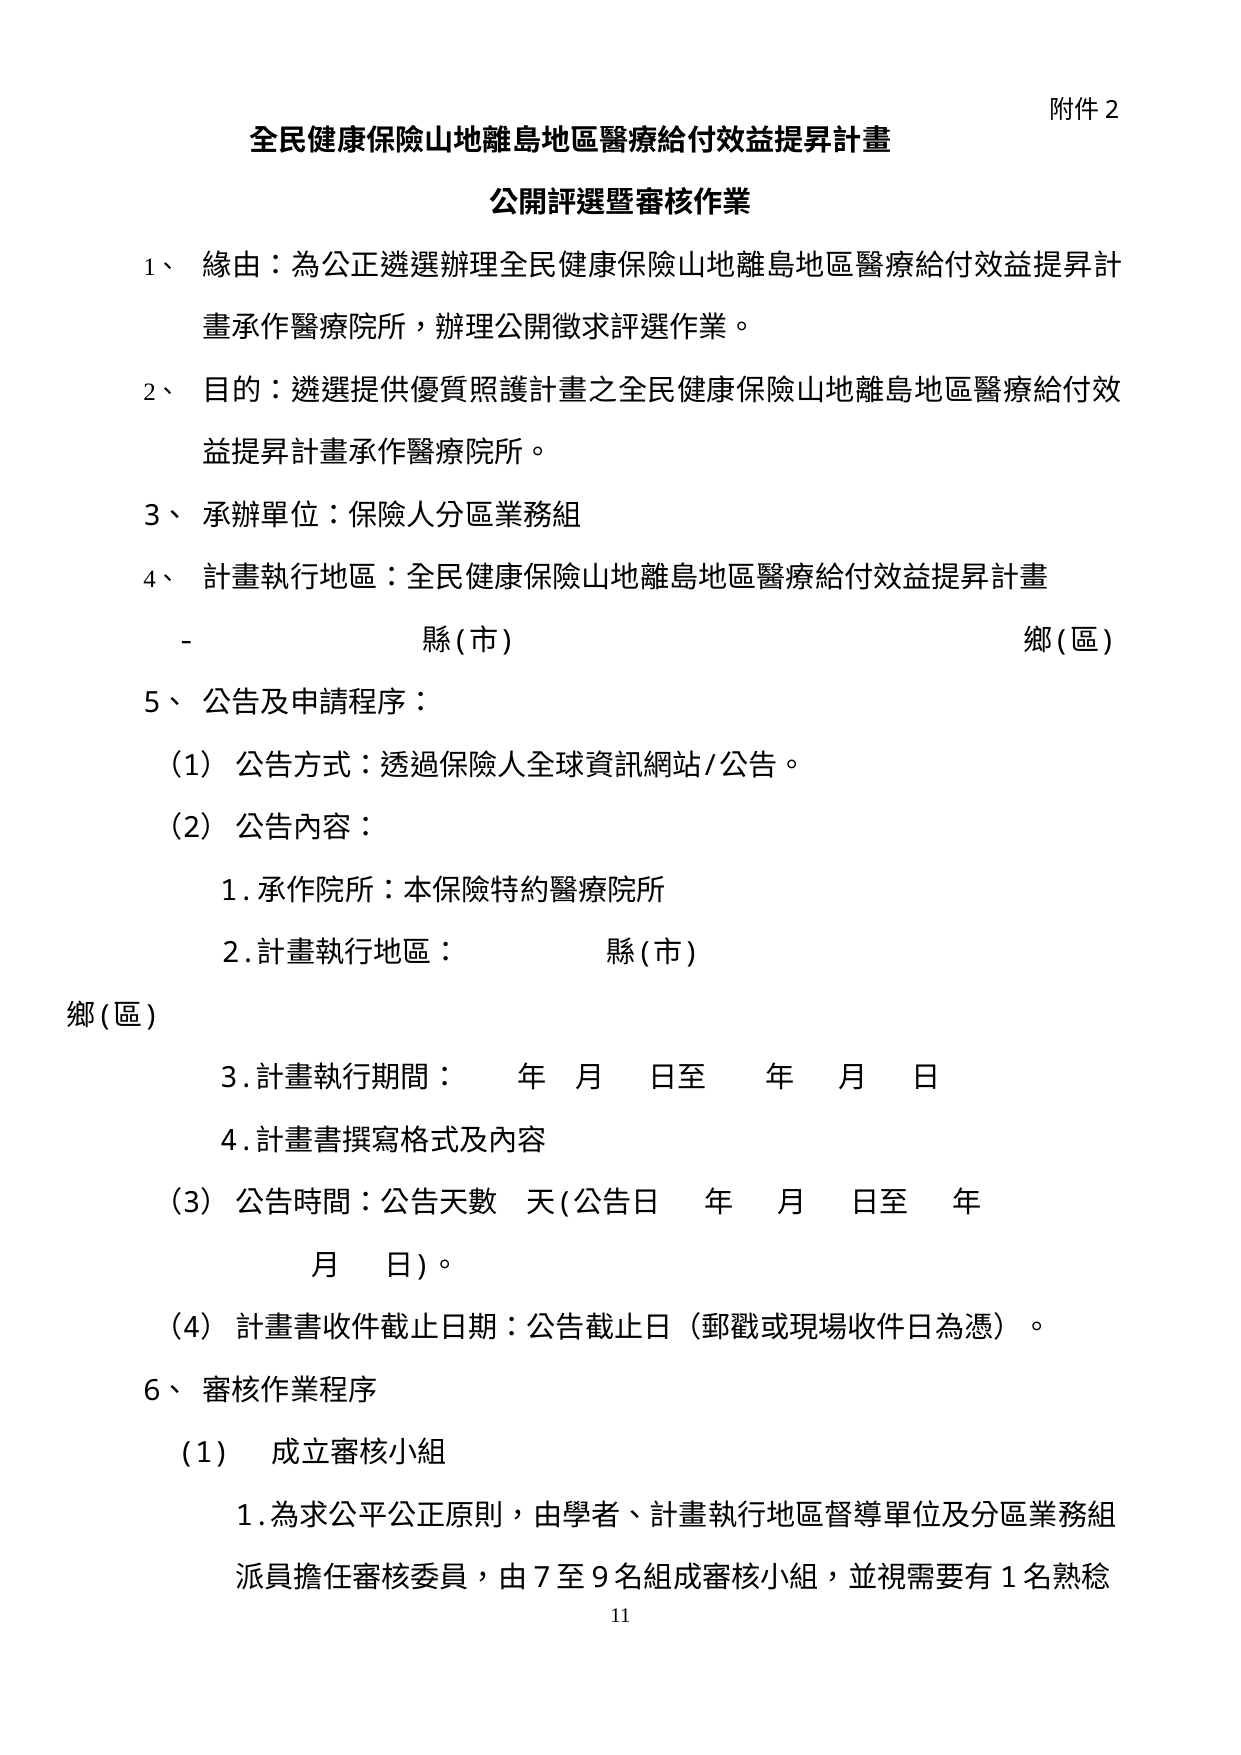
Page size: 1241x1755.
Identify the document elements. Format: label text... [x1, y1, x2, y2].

text 4.計畫書撰寫格式及內容 [220, 1096, 1122, 1158]
text 全民健康保險山地離島地區醫療給付效益提昇計畫 [118, 96, 1022, 158]
text 月 日)。 [153, 1221, 1122, 1283]
text - 縣(市) 鄉(區) [177, 596, 1122, 658]
text 2.計畫執行地區： 縣(市) 鄉(區) [67, 908, 1122, 1033]
list 公告時間：公告天數 天(公告日 年 月 日至 年 [153, 1158, 1122, 1221]
list 計畫書收件截止日期：公告截止日（郵戳或現場收件日為憑）。 [153, 1283, 1122, 1346]
text [1032, 80, 1139, 133]
list 承辦單位：保險人分區業務組 [143, 471, 1122, 533]
list 公告方式：透過保險人全球資訊網站/公告。 [153, 721, 1122, 783]
list 公告內容： [153, 783, 1122, 846]
list 緣由：為公正遴選辦理全民健康保險山地離島地區醫療給付效益提昇計畫承作醫療院所，辦理公開徵求評選作業。 [143, 221, 1122, 346]
list 公告及申請程序： [143, 658, 1122, 721]
list 成立審核小組 [177, 1408, 1122, 1471]
list 承作院所：本保險特約醫療院所 [220, 846, 1122, 908]
list 審核作業程序 [143, 1346, 1122, 1408]
list 目的：遴選提供優質照護計畫之全民健康保險山地離島地區醫療給付效益提昇計畫承作醫療院所。 [143, 346, 1122, 471]
text 1.為求公平公正原則，由學者、計畫執行地區督導單位及分區業務組派員擔任審核委員，由7至9名組成審核小組，並視需要有1名熟稔 [235, 1471, 1122, 1596]
text 公開評選暨審核作業 [118, 158, 1122, 221]
text 3.計畫執行期間： 年 月 日至 年 月 日 [220, 1033, 1122, 1096]
text 附件2 [1049, 89, 1122, 123]
list 計畫執行地區：全民健康保險山地離島地區醫療給付效益提昇計畫 [143, 533, 1122, 596]
